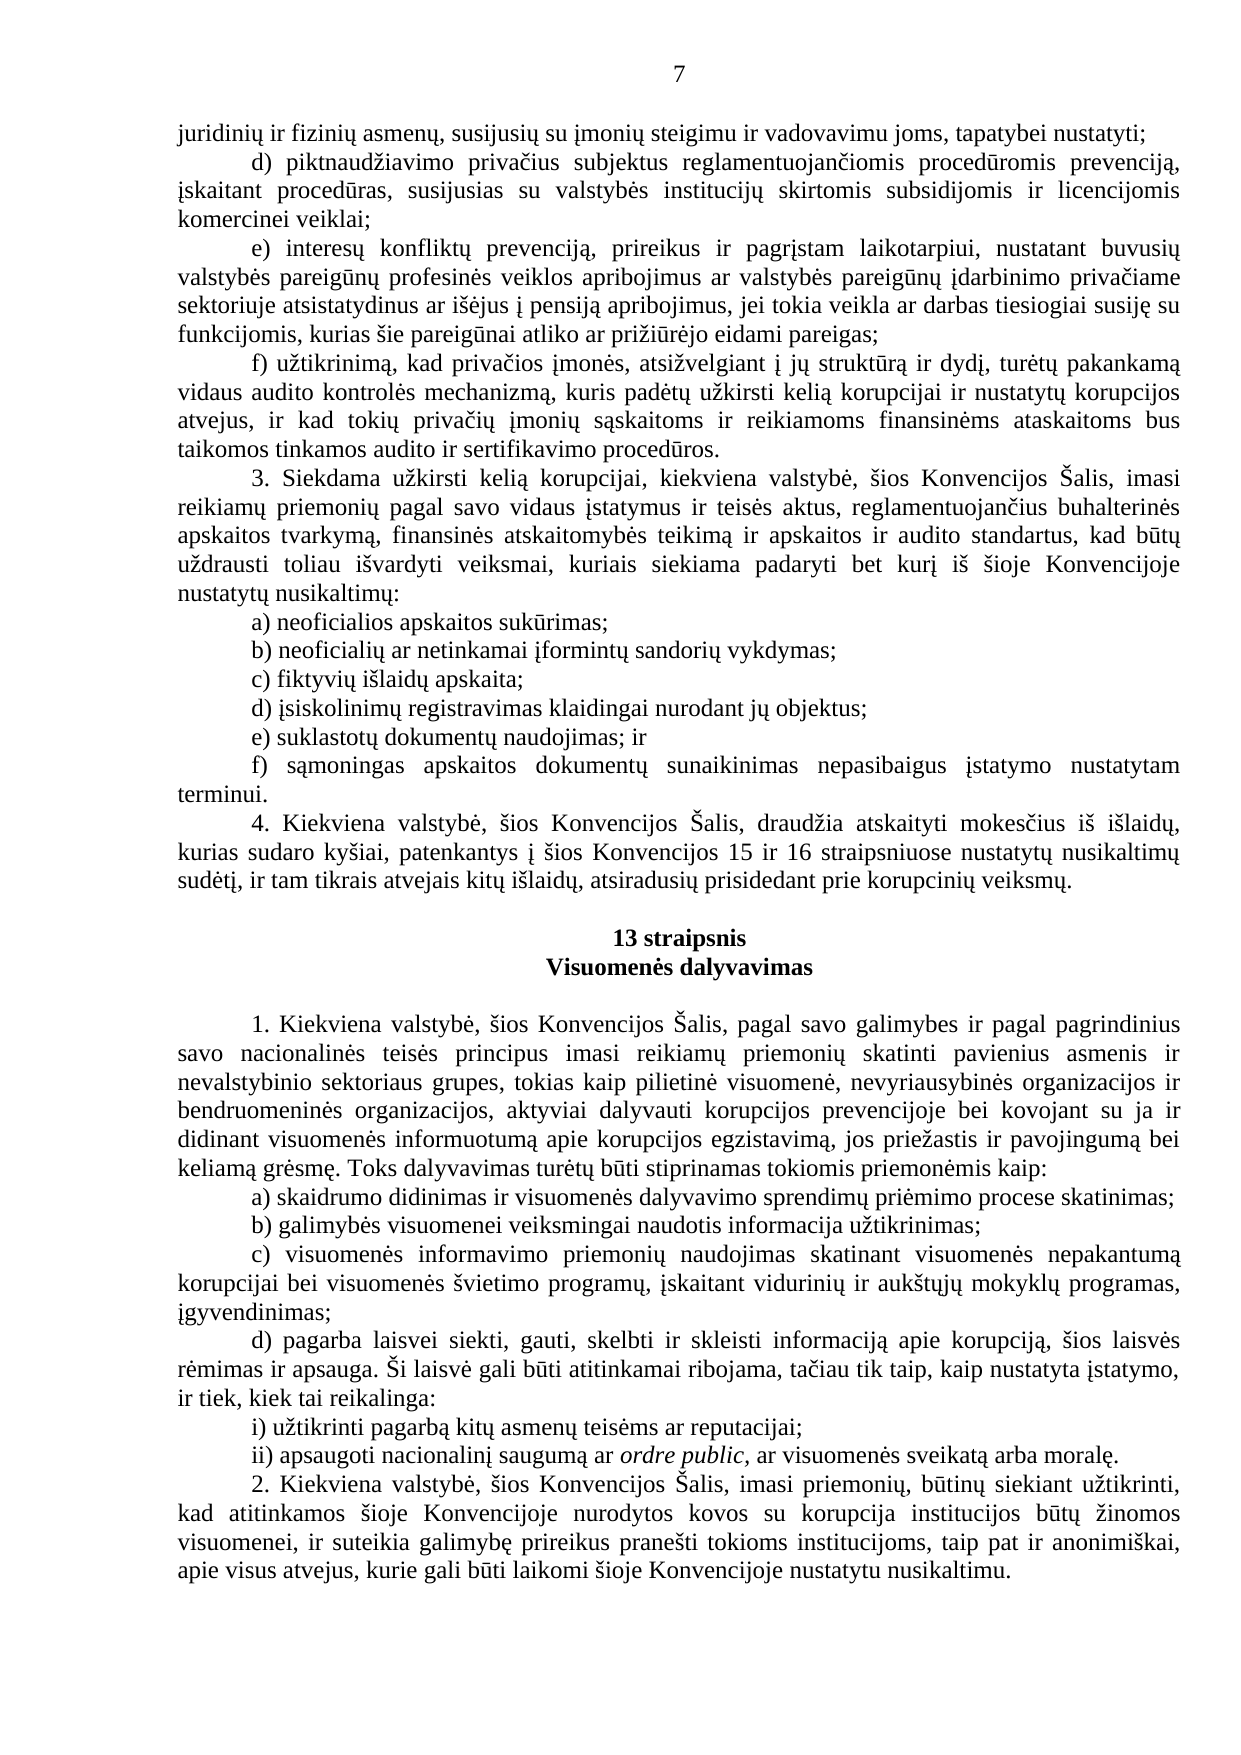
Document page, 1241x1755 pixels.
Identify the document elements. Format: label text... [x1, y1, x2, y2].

text a) skaidrumo didinimas ir visuomenės dalyvavimo sprendimų priėmimo procese skatinimas; [177, 1182, 1181, 1211]
text c) fiktyvių išlaidų apskaita; [177, 664, 1181, 693]
text f) užtikrinimą, kad privačios įmonės, atsižvelgiant į jų struktūrą ir dydį, turėtų pakankamą vidaus audito kontrolės mechanizmą, kuris padėtų užkirsti kelią korupcijai ir nustatytų korupcijos atvejus, ir kad tokių privačių įmonių sąskaitoms ir reikiamoms finansinėms ataskaitoms bus taikomos tinkamos audito ir sertifikavimo procedūros. [177, 348, 1181, 463]
text f) sąmoningas apskaitos dokumentų sunaikinimas nepasibaigus įstatymo nustatytam terminui. [177, 751, 1181, 808]
text d) pagarba laisvei siekti, gauti, skelbti ir skleisti informaciją apie korupciją, šios laisvės rėmimas ir apsauga. Ši laisvė gali būti atitinkamai ribojama, tačiau tik taip, kaip nustatyta įstatymo, ir tiek, kiek tai reikalinga: [177, 1326, 1181, 1412]
text b) galimybės visuomenei veiksmingai naudotis informacija užtikrinimas; [177, 1211, 1181, 1239]
text ii) apsaugoti nacionalinį saugumą ar ordre public, ar visuomenės sveikatą arba moralę. [177, 1441, 1181, 1469]
text b) neoficialių ar netinkamai įformintų sandorių vykdymas; [177, 636, 1181, 664]
text d) piktnaudžiavimo privačius subjektus reglamentuojančiomis procedūromis prevenciją, įskaitant procedūras, susijusias su valstybės institucijų skirtomis subsidijomis ir licencijomis komercinei veiklai; [177, 147, 1181, 233]
text i) užtikrinti pagarbą kitų asmenų teisėms ar reputacijai; [177, 1412, 1181, 1441]
text a) neoficialios apskaitos sukūrimas; [177, 607, 1181, 636]
text 2. Kiekviena valstybė, šios Konvencijos Šalis, imasi priemonių, būtinų siekiant užtikrinti, kad atitinkamos šioje Konvencijoje nurodytos kovos su korupcija institucijos būtų žinomos visuomenei, ir suteikia galimybę prireikus pranešti tokioms institucijoms, taip pat ir anonimiškai, apie visus atvejus, kurie gali būti laikomi šioje Konvencijoje nustatytu nusikaltimu. [177, 1469, 1181, 1584]
text 1. Kiekviena valstybė, šios Konvencijos Šalis, pagal savo galimybes ir pagal pagrindinius savo nacionalinės teisės principus imasi reikiamų priemonių skatinti pavienius asmenis ir nevalstybinio sektoriaus grupes, tokias kaip pilietinė visuomenė, nevyriausybinės organizacijos ir bendruomeninės organizacijos, aktyviai dalyvauti korupcijos prevencijoje bei kovojant su ja ir didinant visuomenės informuotumą apie korupcijos egzistavimą, jos priežastis ir pavojingumą bei keliamą grėsmę. Toks dalyvavimas turėtų būti stiprinamas tokiomis priemonėmis kaip: [177, 1009, 1181, 1182]
text Visuomenės dalyvavimas [177, 952, 1181, 981]
text c) visuomenės informavimo priemonių naudojimas skatinant visuomenės nepakantumą korupcijai bei visuomenės švietimo programų, įskaitant vidurinių ir aukštųjų mokyklų programas, įgyvendinimas; [177, 1239, 1181, 1326]
text 3. Siekdama užkirsti kelią korupcijai, kiekviena valstybė, šios Konvencijos Šalis, imasi reikiamų priemonių pagal savo vidaus įstatymus ir teisės aktus, reglamentuojančius buhalterinės apskaitos tvarkymą, finansinės atskaitomybės teikimą ir apskaitos ir audito standartus, kad būtų uždrausti toliau išvardyti veiksmai, kuriais siekiama padaryti bet kurį iš šioje Konvencijoje nustatytų nusikaltimų: [177, 463, 1181, 607]
text d) įsiskolinimų registravimas klaidingai nurodant jų objektus; [177, 693, 1181, 722]
text e) interesų konfliktų prevenciją, prireikus ir pagrįstam laikotarpiui, nustatant buvusių valstybės pareigūnų profesinės veiklos apribojimus ar valstybės pareigūnų įdarbinimo privačiame sektoriuje atsistatydinus ar išėjus į pensiją apribojimus, jei tokia veikla ar darbas tiesiogiai susiję su funkcijomis, kurias šie pareigūnai atliko ar prižiūrėjo eidami pareigas; [177, 233, 1181, 348]
text 4. Kiekviena valstybė, šios Konvencijos Šalis, draudžia atskaityti mokesčius iš išlaidų, kurias sudaro kyšiai, patenkantys į šios Konvencijos 15 ir 16 straipsniuose nustatytų nusikaltimų sudėtį, ir tam tikrais atvejais kitų išlaidų, atsiradusių prisidedant prie korupcinių veiksmų. [177, 808, 1181, 894]
text 13 straipsnis [177, 923, 1181, 952]
text e) suklastotų dokumentų naudojimas; ir [177, 722, 1181, 751]
text juridinių ir fizinių asmenų, susijusių su įmonių steigimu ir vadovavimu joms, tapatybei nustatyti; [177, 118, 1181, 147]
